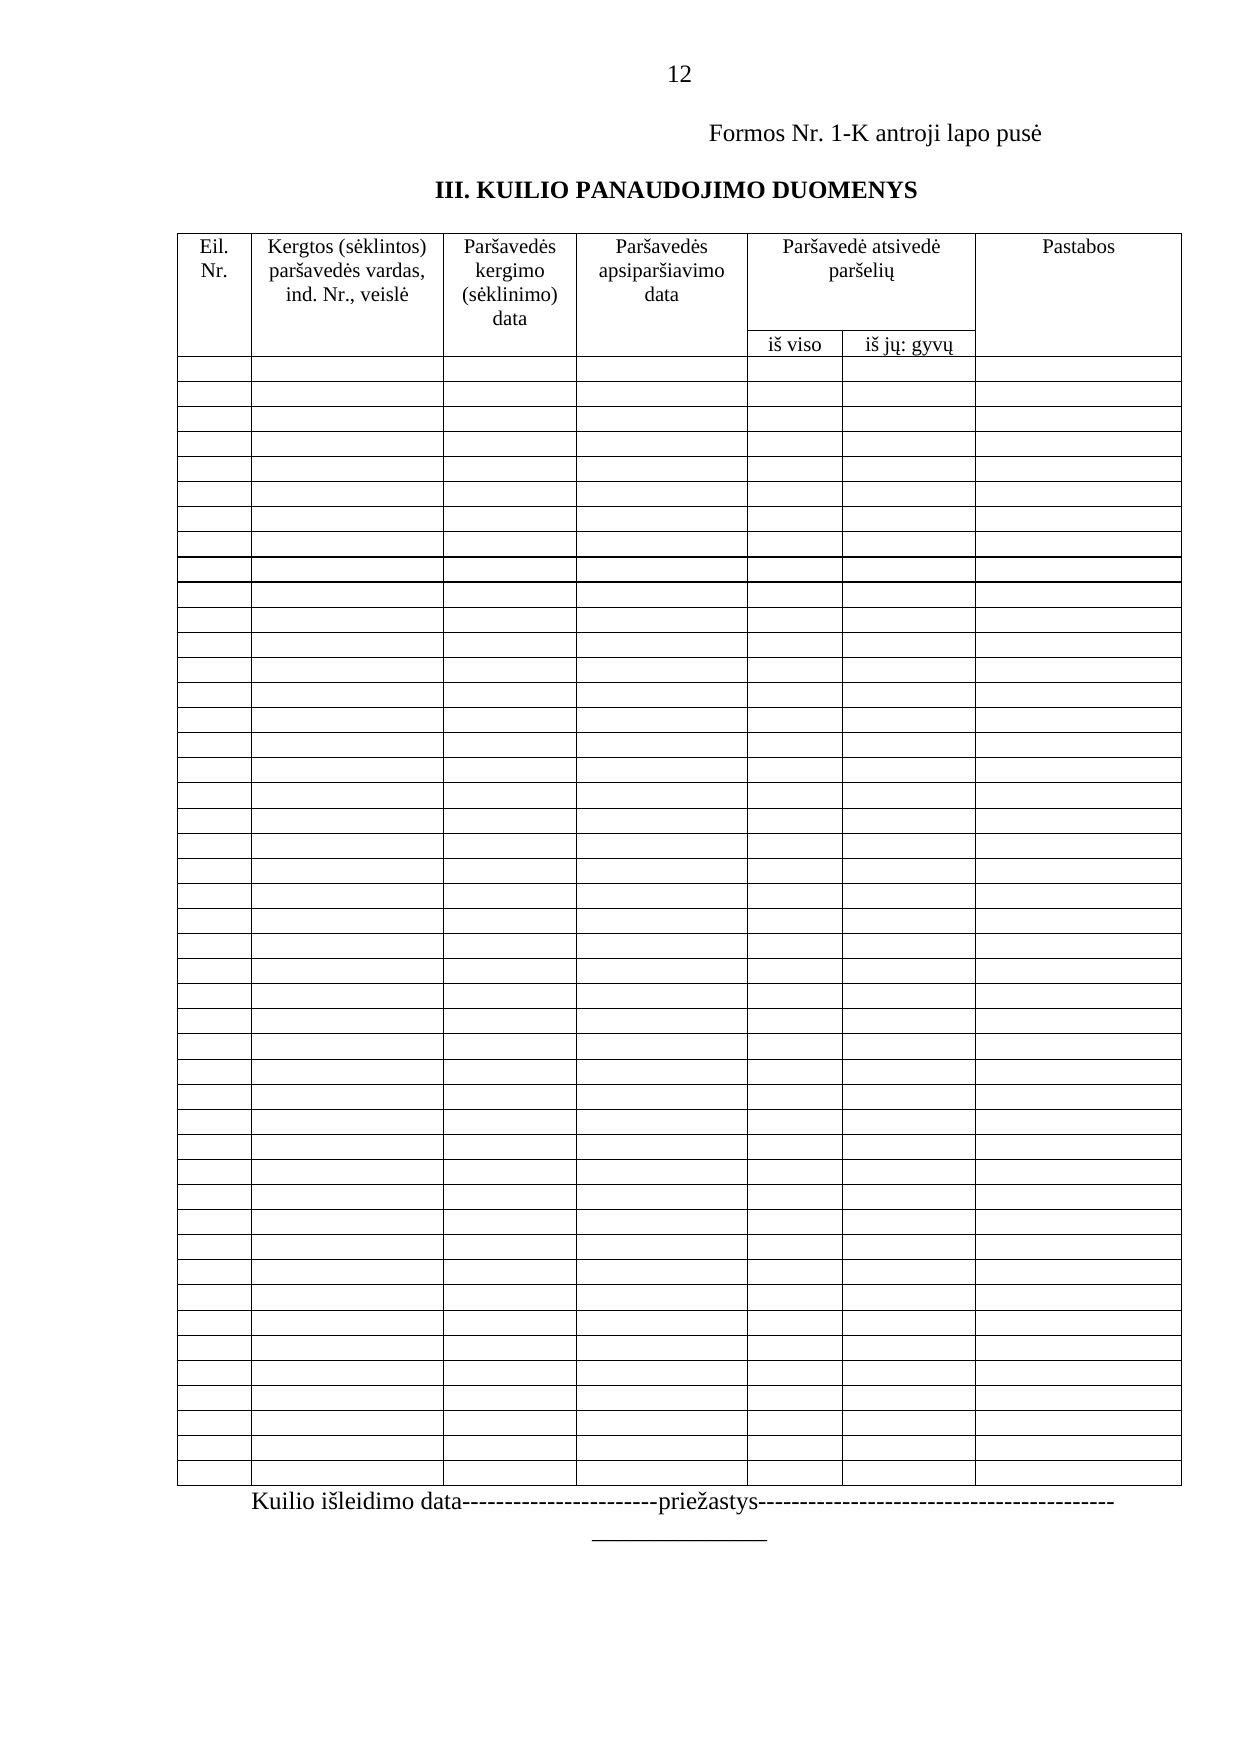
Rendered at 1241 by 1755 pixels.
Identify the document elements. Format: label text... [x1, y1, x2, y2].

table_cell [444, 432, 576, 456]
table_cell [252, 859, 443, 883]
table_cell [577, 1260, 747, 1284]
table_cell [444, 1185, 576, 1209]
table_cell [178, 1034, 251, 1058]
table_cell [252, 1311, 443, 1334]
table_cell [976, 1210, 1181, 1234]
table_cell [976, 558, 1181, 581]
table_cell [252, 1009, 443, 1033]
table_cell [178, 683, 251, 707]
table_cell [577, 1085, 747, 1109]
table_cell [843, 683, 975, 707]
table_cell [748, 532, 842, 556]
table_cell [178, 532, 251, 556]
table_cell [252, 357, 443, 381]
table_cell [577, 708, 747, 732]
table_cell [748, 733, 842, 757]
table_cell [178, 1461, 251, 1485]
table_cell [577, 382, 747, 406]
table_cell [976, 708, 1181, 732]
table_cell [976, 608, 1181, 632]
table_cell [252, 1235, 443, 1259]
table_cell [843, 1060, 975, 1083]
table_cell [178, 1210, 251, 1234]
text Kuilio išleidimo data priežastys [177, 1486, 1182, 1515]
table_cell [444, 532, 576, 556]
table_cell [976, 633, 1181, 657]
table_cell [843, 583, 975, 607]
table_cell [748, 1060, 842, 1083]
table_cell [252, 1260, 443, 1284]
table_cell [748, 984, 842, 1008]
table_cell [577, 1386, 747, 1410]
table_cell [748, 558, 842, 581]
table_cell [252, 884, 443, 908]
table_cell [577, 608, 747, 632]
table_cell [748, 1436, 842, 1460]
table_cell [252, 834, 443, 858]
table_cell [976, 482, 1181, 506]
table_cell [976, 583, 1181, 607]
table_cell [178, 432, 251, 456]
table_cell [577, 959, 747, 983]
table_cell [748, 809, 842, 832]
table_cell [976, 783, 1181, 807]
table_cell [748, 432, 842, 456]
table_cell [577, 1361, 747, 1385]
table_cell [252, 909, 443, 933]
table_cell [252, 783, 443, 807]
table_cell [444, 658, 576, 682]
table_cell [843, 1386, 975, 1410]
table_cell [748, 683, 842, 707]
table_cell [843, 432, 975, 456]
table_cell [976, 357, 1181, 381]
table_cell [577, 809, 747, 832]
table_cell [178, 1386, 251, 1410]
table_cell [976, 407, 1181, 431]
table_cell [252, 1361, 443, 1385]
table_cell [577, 1160, 747, 1184]
table_cell [444, 1260, 576, 1284]
table_cell [843, 909, 975, 933]
table_cell [748, 708, 842, 732]
table_cell [976, 809, 1181, 832]
table_cell [843, 658, 975, 682]
table_cell [748, 1285, 842, 1309]
table_cell [843, 859, 975, 883]
table_cell [976, 1110, 1181, 1134]
table_cell [577, 1411, 747, 1435]
table_cell [252, 507, 443, 531]
table_cell [976, 683, 1181, 707]
table_cell [444, 407, 576, 431]
table_cell [577, 909, 747, 933]
table_cell [577, 1285, 747, 1309]
table_cell [976, 1235, 1181, 1259]
table_cell [178, 1185, 251, 1209]
table_cell [976, 1085, 1181, 1109]
table_cell [843, 532, 975, 556]
table_cell [843, 507, 975, 531]
table_cell [178, 834, 251, 858]
table_cell iš jų: gyvų [843, 331, 975, 356]
table_cell [444, 1160, 576, 1184]
table_cell [252, 1135, 443, 1159]
table_cell [748, 834, 842, 858]
table_cell [178, 1311, 251, 1334]
table_cell [843, 1185, 975, 1209]
table_cell [444, 909, 576, 933]
table_cell [976, 1060, 1181, 1083]
table_cell [444, 934, 576, 958]
table_cell [577, 658, 747, 682]
table_cell [178, 1110, 251, 1134]
table_cell [444, 608, 576, 632]
table_cell [252, 733, 443, 757]
table_cell [178, 934, 251, 958]
table_cell [577, 357, 747, 381]
table_cell [843, 1034, 975, 1058]
table_cell [252, 1336, 443, 1360]
text ______________ [177, 1515, 1182, 1544]
table_cell [178, 633, 251, 657]
table_cell [252, 1411, 443, 1435]
table_cell [748, 1210, 842, 1234]
table_cell [843, 1160, 975, 1184]
table_cell [577, 1185, 747, 1209]
table_cell [178, 608, 251, 632]
table_cell [843, 1085, 975, 1109]
table_cell [444, 1285, 576, 1309]
table_cell [976, 532, 1181, 556]
table_cell [252, 1285, 443, 1309]
table_cell [748, 909, 842, 933]
table_cell [178, 507, 251, 531]
table_cell [976, 1260, 1181, 1284]
table_cell [748, 884, 842, 908]
table_cell [577, 633, 747, 657]
table_cell [976, 959, 1181, 983]
table_cell [748, 1185, 842, 1209]
table_cell [252, 633, 443, 657]
table_header Kergtos (sėklintos) paršavedės vardas, ind. Nr., veislė [252, 234, 443, 330]
table_cell [252, 1160, 443, 1184]
table_cell [577, 859, 747, 883]
table_cell [843, 809, 975, 832]
table_cell [444, 330, 576, 356]
table_cell [976, 658, 1181, 682]
table_cell [178, 708, 251, 732]
table_cell [748, 1411, 842, 1435]
table_cell [444, 834, 576, 858]
table_cell [444, 758, 576, 782]
table_cell [843, 407, 975, 431]
table_cell [577, 457, 747, 481]
table_header Paršavedės kergimo (sėklinimo) data [444, 234, 576, 330]
table_cell [577, 583, 747, 607]
table_cell [252, 330, 443, 356]
table_cell [577, 1436, 747, 1460]
table_cell [444, 1034, 576, 1058]
table_cell [444, 558, 576, 581]
table_cell [976, 1034, 1181, 1058]
table_cell [444, 733, 576, 757]
table_cell [976, 834, 1181, 858]
table_cell [577, 1135, 747, 1159]
table_cell [178, 1085, 251, 1109]
table_cell [178, 457, 251, 481]
table_cell [843, 1361, 975, 1385]
table_cell [444, 1235, 576, 1259]
table_cell [252, 934, 443, 958]
table_cell [577, 834, 747, 858]
table_cell [843, 457, 975, 481]
table_cell [444, 1361, 576, 1385]
table_cell [178, 1336, 251, 1360]
table_cell [976, 934, 1181, 958]
table_cell [748, 382, 842, 406]
table_cell [444, 1085, 576, 1109]
table_cell [577, 984, 747, 1008]
table_cell [843, 608, 975, 632]
table_cell [748, 1135, 842, 1159]
table_cell [843, 1411, 975, 1435]
table_cell [252, 708, 443, 732]
table_cell [444, 884, 576, 908]
table_cell [252, 959, 443, 983]
text Formos Nr. 1-K antroji lapo pusė [177, 118, 1182, 147]
table_cell [444, 683, 576, 707]
table_cell [577, 558, 747, 581]
table_cell [444, 959, 576, 983]
table_cell [843, 884, 975, 908]
table_cell [444, 457, 576, 481]
table_cell [843, 1210, 975, 1234]
table_cell [976, 1336, 1181, 1360]
table_cell [178, 758, 251, 782]
table_cell [252, 1060, 443, 1083]
table_cell [843, 1135, 975, 1159]
table_header Paršavedės apsiparšiavimo data [577, 234, 747, 330]
table_cell [178, 733, 251, 757]
table_cell [976, 859, 1181, 883]
table_cell [252, 457, 443, 481]
table_cell [976, 884, 1181, 908]
table_cell [178, 1235, 251, 1259]
table_cell [577, 1336, 747, 1360]
table_cell [444, 382, 576, 406]
table_cell [843, 708, 975, 732]
table_cell [178, 558, 251, 581]
table_cell [444, 1009, 576, 1033]
table_cell [748, 1160, 842, 1184]
table_cell [444, 984, 576, 1008]
table_cell [748, 1235, 842, 1259]
table_header Paršavedė atsivedė paršelių [748, 234, 975, 330]
table_cell [252, 658, 443, 682]
table_cell [748, 407, 842, 431]
table_cell [748, 583, 842, 607]
table_cell [843, 1336, 975, 1360]
table_cell [178, 1009, 251, 1033]
table_cell [748, 357, 842, 381]
table_cell [843, 1436, 975, 1460]
table_cell [748, 758, 842, 782]
table_cell [748, 658, 842, 682]
table_cell [577, 330, 747, 356]
table_cell [976, 1311, 1181, 1334]
table_cell [444, 583, 576, 607]
table_cell [577, 884, 747, 908]
table_cell [178, 984, 251, 1008]
table_cell [748, 1361, 842, 1385]
table_cell [748, 1009, 842, 1033]
table_cell [252, 1185, 443, 1209]
table_cell [843, 758, 975, 782]
table_cell [252, 1085, 443, 1109]
table_cell [444, 633, 576, 657]
table_cell [843, 1009, 975, 1033]
table_cell [178, 583, 251, 607]
table_cell [843, 633, 975, 657]
table_cell [252, 1034, 443, 1058]
table_header Pastabos [976, 234, 1181, 330]
table_cell [252, 1386, 443, 1410]
table_cell [252, 1210, 443, 1234]
table_cell [252, 608, 443, 632]
table_cell [444, 783, 576, 807]
table_cell [444, 1461, 576, 1485]
table_cell [252, 809, 443, 832]
table_cell [577, 783, 747, 807]
table_cell [444, 1210, 576, 1234]
table_cell [178, 1411, 251, 1435]
table_cell [178, 482, 251, 506]
table_cell [843, 1461, 975, 1485]
table_cell [976, 432, 1181, 456]
table_cell [577, 1461, 747, 1485]
table_cell [444, 1386, 576, 1410]
table_cell [252, 407, 443, 431]
table_cell [748, 1260, 842, 1284]
table_cell [748, 482, 842, 506]
table_cell [577, 683, 747, 707]
table_cell [252, 432, 443, 456]
table_cell [976, 507, 1181, 531]
table_cell [976, 1009, 1181, 1033]
table_cell [178, 884, 251, 908]
table_cell [748, 507, 842, 531]
table_cell [178, 909, 251, 933]
table_cell [178, 330, 251, 356]
table_cell [444, 1411, 576, 1435]
table_cell [843, 959, 975, 983]
table_cell [178, 357, 251, 381]
table_cell [577, 758, 747, 782]
table_cell [577, 507, 747, 531]
table_cell [178, 809, 251, 832]
table_cell [178, 1361, 251, 1385]
table_cell [577, 432, 747, 456]
table_cell [444, 357, 576, 381]
table_cell [178, 1160, 251, 1184]
table_cell [444, 1436, 576, 1460]
text III. KUILIO PANAUDOJIMO DUOMENYS [177, 176, 1182, 204]
table_cell [577, 1034, 747, 1058]
table_cell [976, 1411, 1181, 1435]
table_cell [178, 1260, 251, 1284]
table_cell [444, 1110, 576, 1134]
table_cell [252, 558, 443, 581]
table_cell [252, 758, 443, 782]
table_cell [976, 1461, 1181, 1485]
table_cell [577, 1110, 747, 1134]
table_cell [843, 733, 975, 757]
table_cell [178, 859, 251, 883]
table_cell [444, 708, 576, 732]
table_cell [843, 783, 975, 807]
table_cell [748, 1461, 842, 1485]
table_cell [444, 859, 576, 883]
table_cell [252, 583, 443, 607]
table_cell [748, 1311, 842, 1334]
table_cell [843, 357, 975, 381]
table_cell [843, 1285, 975, 1309]
table_cell [252, 532, 443, 556]
table_cell [178, 1285, 251, 1309]
table_cell [976, 1135, 1181, 1159]
table_cell [748, 934, 842, 958]
table_cell [976, 457, 1181, 481]
table_cell [843, 934, 975, 958]
table_cell [976, 1160, 1181, 1184]
table_cell [178, 1135, 251, 1159]
table_cell [976, 984, 1181, 1008]
table_cell [577, 1210, 747, 1234]
table_cell [252, 984, 443, 1008]
table_cell [577, 482, 747, 506]
table_cell [444, 507, 576, 531]
table_cell [444, 809, 576, 832]
table_cell [976, 909, 1181, 933]
table_cell [843, 834, 975, 858]
table_cell iš viso [748, 331, 842, 356]
table_cell [976, 1436, 1181, 1460]
table_cell [976, 733, 1181, 757]
table_cell [252, 1110, 443, 1134]
table_cell [843, 482, 975, 506]
table_cell [748, 1336, 842, 1360]
table_cell [976, 1185, 1181, 1209]
table_cell [444, 1135, 576, 1159]
table_cell [178, 407, 251, 431]
table_cell [252, 1436, 443, 1460]
table_cell [843, 558, 975, 581]
table_cell [843, 984, 975, 1008]
table_cell [178, 1436, 251, 1460]
table_cell [748, 859, 842, 883]
table_cell [577, 934, 747, 958]
table_cell [444, 482, 576, 506]
table_cell [577, 1311, 747, 1334]
table_cell [843, 1235, 975, 1259]
table_cell [178, 959, 251, 983]
table_cell [748, 608, 842, 632]
table_cell [252, 382, 443, 406]
table_cell [577, 1009, 747, 1033]
table_cell [444, 1060, 576, 1083]
table_cell [577, 407, 747, 431]
table_header Eil. Nr. [178, 234, 251, 330]
table_cell [577, 1235, 747, 1259]
table_cell [748, 1034, 842, 1058]
table_cell [748, 783, 842, 807]
table_cell [178, 382, 251, 406]
table_cell [976, 382, 1181, 406]
table_cell [976, 1361, 1181, 1385]
table_cell [577, 733, 747, 757]
table_cell [843, 1311, 975, 1334]
table_cell [178, 783, 251, 807]
table_cell [252, 683, 443, 707]
table_cell [976, 330, 1181, 356]
table_cell [178, 658, 251, 682]
table_cell [748, 1386, 842, 1410]
table_cell [252, 1461, 443, 1485]
table_cell [843, 382, 975, 406]
table_cell [748, 959, 842, 983]
table_cell [976, 1285, 1181, 1309]
table_cell [577, 532, 747, 556]
table_cell [976, 758, 1181, 782]
table_cell [178, 1060, 251, 1083]
table_cell [748, 1110, 842, 1134]
table_cell [252, 482, 443, 506]
table_cell [444, 1336, 576, 1360]
table_cell [843, 1110, 975, 1134]
table_cell [748, 457, 842, 481]
table_cell [748, 633, 842, 657]
table_cell [444, 1311, 576, 1334]
table_cell [577, 1060, 747, 1083]
table_cell [748, 1085, 842, 1109]
table_cell [976, 1386, 1181, 1410]
table_cell [843, 1260, 975, 1284]
